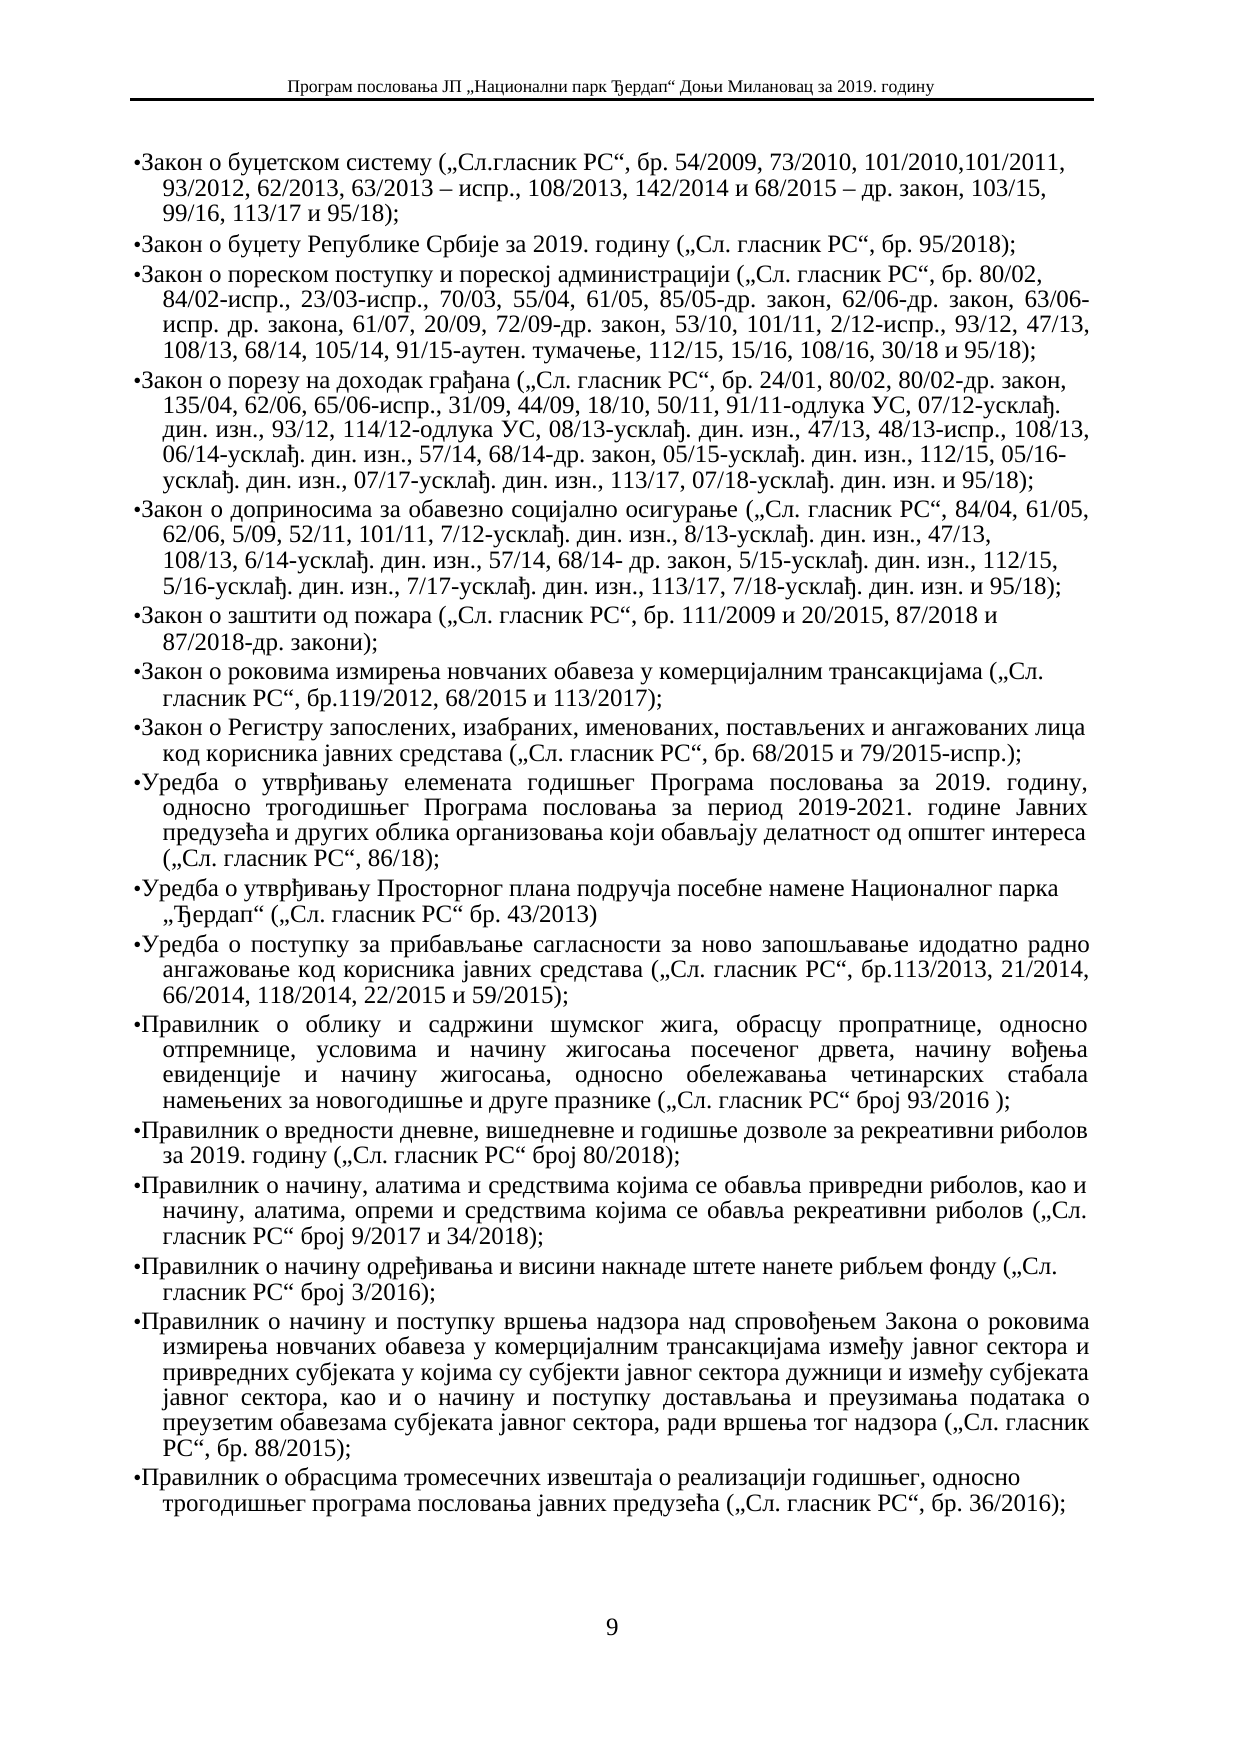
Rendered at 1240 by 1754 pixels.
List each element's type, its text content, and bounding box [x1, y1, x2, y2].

list Уредба о поступку за прибављање сагласности за ново запошљавање идодатно радно ангажовање код корисника јавних средстава („Сл. гласник РС“, бр.113/2013, 21/2014, 66/2014, 118/2014, 22/2015 и 59/2015); [133, 932, 1091, 1008]
list Уредба о утврђивању елемената годишњег Програма пословања за 2019. годину, односно трогодишњег Програма пословања за период 2019-2021. године Јавних предузећа и других облика организовања који обављају делатност од општег интереса [133, 771, 1089, 846]
list Закон о буџету Републике Србије за 2019. годину („Сл. гласник РС“, бр. 95/2018); [133, 229, 1091, 258]
list Закон о порезу на доходак грађана („Сл. гласник РС“, бр. 24/01, 80/02, 80/02-др. закон, [133, 365, 1091, 393]
list Закон о пореском поступку и пореској администрацији („Сл. гласник РС“, бр. 80/02, [133, 259, 1091, 288]
text 9 [133, 1612, 1091, 1641]
list Закон о буџетском систему („Сл.гласник РС“, бр. 54/2009, 73/2010, 101/2010,101/2011, [133, 147, 1091, 176]
list Закон о роковима измирења новчаних обавеза у комерцијалним трансакцијама („Сл. [133, 656, 1091, 685]
text 87/2018-др. закони); [162, 629, 1091, 655]
text 135/04, 62/06, 65/06-испр., 31/09, 44/09, 18/10, 50/11, 91/11-одлука УС, 07/12-усклађ. [162, 393, 1091, 418]
text гласник РС“, бр.119/2012, 68/2015 и 113/2017); [162, 685, 1091, 711]
list Правилник о начину, алатима и средствима којима се обавља привредни риболов, као и начину, алатима, опреми и средствима којима се обавља рекреативни риболов („Сл. гласник РС“ број 9/2017 и 34/2018); [133, 1173, 1089, 1250]
text 84/02-испр., 23/03-испр., 70/03, 55/04, 61/05, 85/05-др. закон, 62/06-др. закон, 63/06-испр. др. закона, 61/07, 20/09, 72/09-др. закон, 53/10, 101/11, 2/12-испр., 93/12, 47/13, 108/13, 68/14, 105/14, 91/15-аутен. тумачење, 112/15, 15/16, 108/16, 30/18 и 95/18); [162, 288, 1091, 364]
list Закон о доприносима за обавезно социјално осигурање („Сл. гласник РС“, 84/04, 61/05, 62/06, 5/09, 52/11, 101/11, 7/12-усклађ. дин. изн., 8/13-усклађ. дин. изн., 47/13, [133, 498, 1091, 548]
text Програм пословања ЈП „Национални парк Ђердап“ Доњи Милановац за 2019. годину [133, 76, 1089, 96]
list Правилник о oбрасцима тромесечних извештаја о реализацији годишњег, односно трогодишњег програма пословања јавних предузећа („Сл. гласник РС“, бр. 36/2016); [133, 1465, 1091, 1517]
text дин. изн., 93/12, 114/12-одлука УС, 08/13-усклађ. дин. изн., 47/13, 48/13-испр., 108/13, 06/14-усклађ. дин. изн., 57/14, 68/14-др. закон, 05/15-усклађ. дин. изн., 112/15, 05/16- [162, 418, 1091, 468]
list Уредба о утврђивању Просторног плана подручја посебне намене Националног парка „Ђердап“ („Сл. гласник РС“ бр. 43/2013) [133, 876, 1089, 928]
list Закон о заштити од пожара („Сл. гласник РС“, бр. 111/2009 и 20/2015, 87/2018 и [133, 601, 1091, 629]
list Правилник о облику и садржини шумског жига, обрасцу пропратнице, односно отпремнице, условима и начину жигосања посеченог дрвета, начину вођења евиденције и начину жигосања, односно обележавања четинарских стабала намењених за новогодишње и друге празнике („Сл. гласник РС“ број 93/2016 ); [133, 1012, 1089, 1113]
list Правилник о начину одређивања и висини накнаде штете нанете рибљем фонду („Сл. гласник РС“ број 3/2016); [133, 1254, 1089, 1306]
list Закон о Регистру запослених, изабраних, именованих, постављених и ангажованих лица код корисника јавних средстава („Сл. гласник РС“, бр. 68/2015 и 79/2015-испр.); [133, 715, 1089, 767]
text 5/16-усклађ. дин. изн., 7/17-усклађ. дин. изн., 113/17, 7/18-усклађ. дин. изн. и 95/18); [162, 573, 1091, 599]
text усклађ. дин. изн., 07/17-усклађ. дин. изн., 113/17, 07/18-усклађ. дин. изн. и 95/18); [162, 468, 1091, 494]
list Правилник о начину и поступку вршења надзора над спровођењем Закона о роковима измирења новчаних обавеза у комерцијалним трансакцијама између јавног сектора и привредних субјеката у којима су субјекти јавног сектора дужници и између субјеката јавног сектора, као и о начину и поступку достављања и преузимања података о преузетим обавезама субјеката јавног сектора, ради вршења тог надзора („Сл. гласник РС“, бр. 88/2015); [133, 1309, 1091, 1461]
text 108/13, 6/14-усклађ. дин. изн., 57/14, 68/14- др. закон, 5/15-усклађ. дин. изн., 112/15, [162, 548, 1091, 573]
list Правилник о вредности дневне, вишедневне и годишње дозволе за рекреативни риболов за 2019. годину („Сл. гласник РС“ број 80/2018); [133, 1118, 1089, 1169]
text 93/2012, 62/2013, 63/2013 – испр., 108/2013, 142/2014 и 68/2015 – др. закон, 103/15, 99/16, 113/17 и 95/18); [162, 176, 1091, 227]
text („Сл. гласник РС“, 86/18); [162, 846, 1091, 872]
